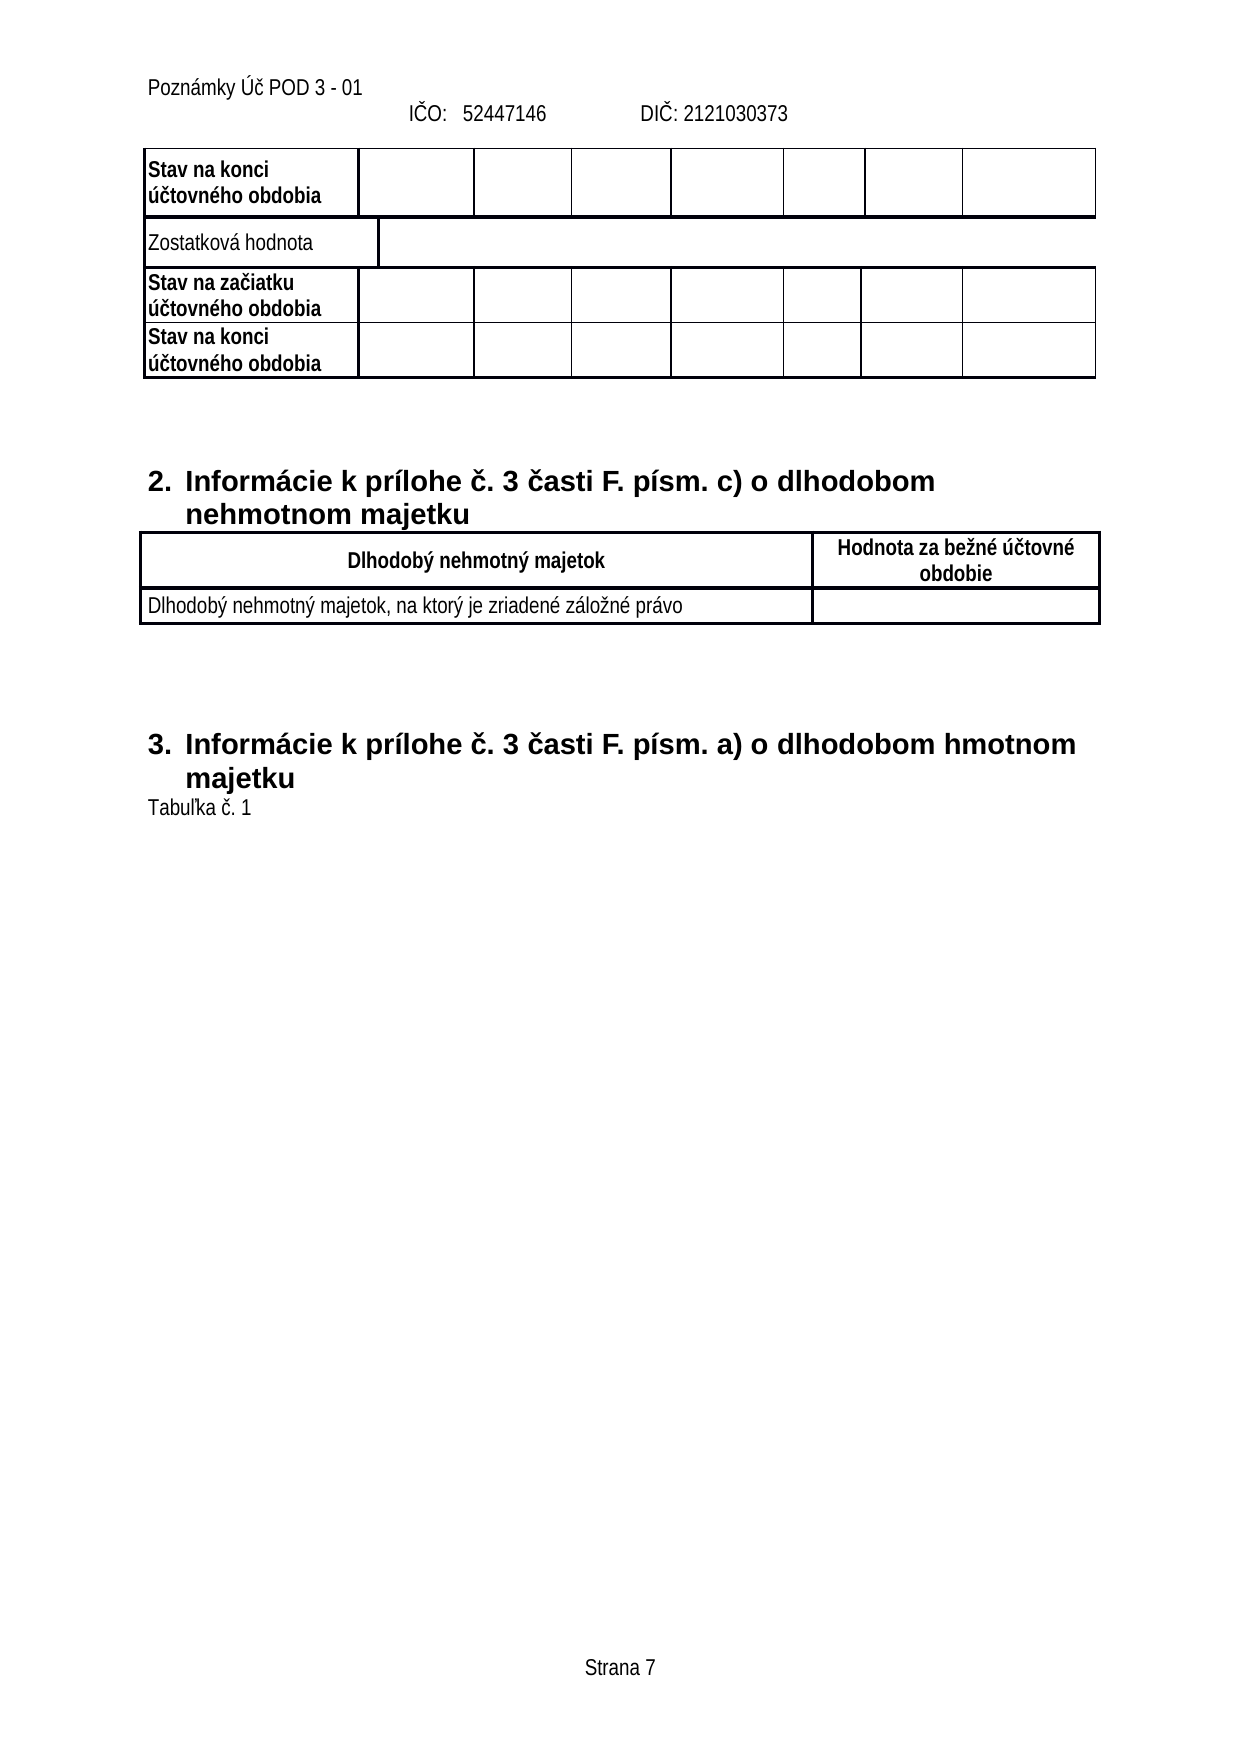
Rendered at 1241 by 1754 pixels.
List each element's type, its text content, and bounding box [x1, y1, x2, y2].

title Informácie k prílohe č. 3 časti F. písm. c) o dlhodobom nehmotnom majetku [148, 463, 1092, 531]
table_cell [963, 269, 1095, 322]
table_header Dlhodobý nehmotný majetok [142, 534, 811, 586]
text Tabuľka č. 1 [148, 794, 1092, 821]
table_cell Zostatková hodnota [146, 219, 377, 266]
table_cell Dlhodobý nehmotný majetok, na ktorý je zriadené záložné právo [142, 590, 811, 622]
table_cell [360, 323, 473, 376]
table_cell [963, 323, 1095, 376]
table_cell [672, 269, 783, 322]
table_cell [572, 323, 670, 376]
table_cell [862, 269, 962, 322]
table_cell [475, 323, 571, 376]
table_cell [475, 269, 571, 322]
table_cell [475, 149, 571, 215]
table_cell [963, 149, 1095, 215]
table_cell [360, 149, 473, 215]
table_cell [672, 149, 783, 215]
table_cell [784, 269, 860, 322]
table_cell [814, 590, 1098, 622]
table_cell Stav na konci účtovného obdobia [146, 149, 357, 215]
table_cell [784, 323, 860, 376]
table_cell [572, 269, 670, 322]
table_cell [672, 323, 783, 376]
table_cell Stav na konci účtovného obdobia [146, 323, 357, 376]
table_cell [784, 149, 864, 215]
table_cell [572, 149, 670, 215]
title Informácie k prílohe č. 3 časti F. písm. a) o dlhodobom hmotnom majetku [148, 727, 1092, 794]
table_cell Stav na začiatku účtovného obdobia [146, 269, 357, 322]
table_cell [862, 323, 962, 376]
table_cell [360, 269, 473, 322]
table_header Hodnota za bežné účtovné obdobie [814, 534, 1098, 586]
table_cell [866, 149, 962, 215]
